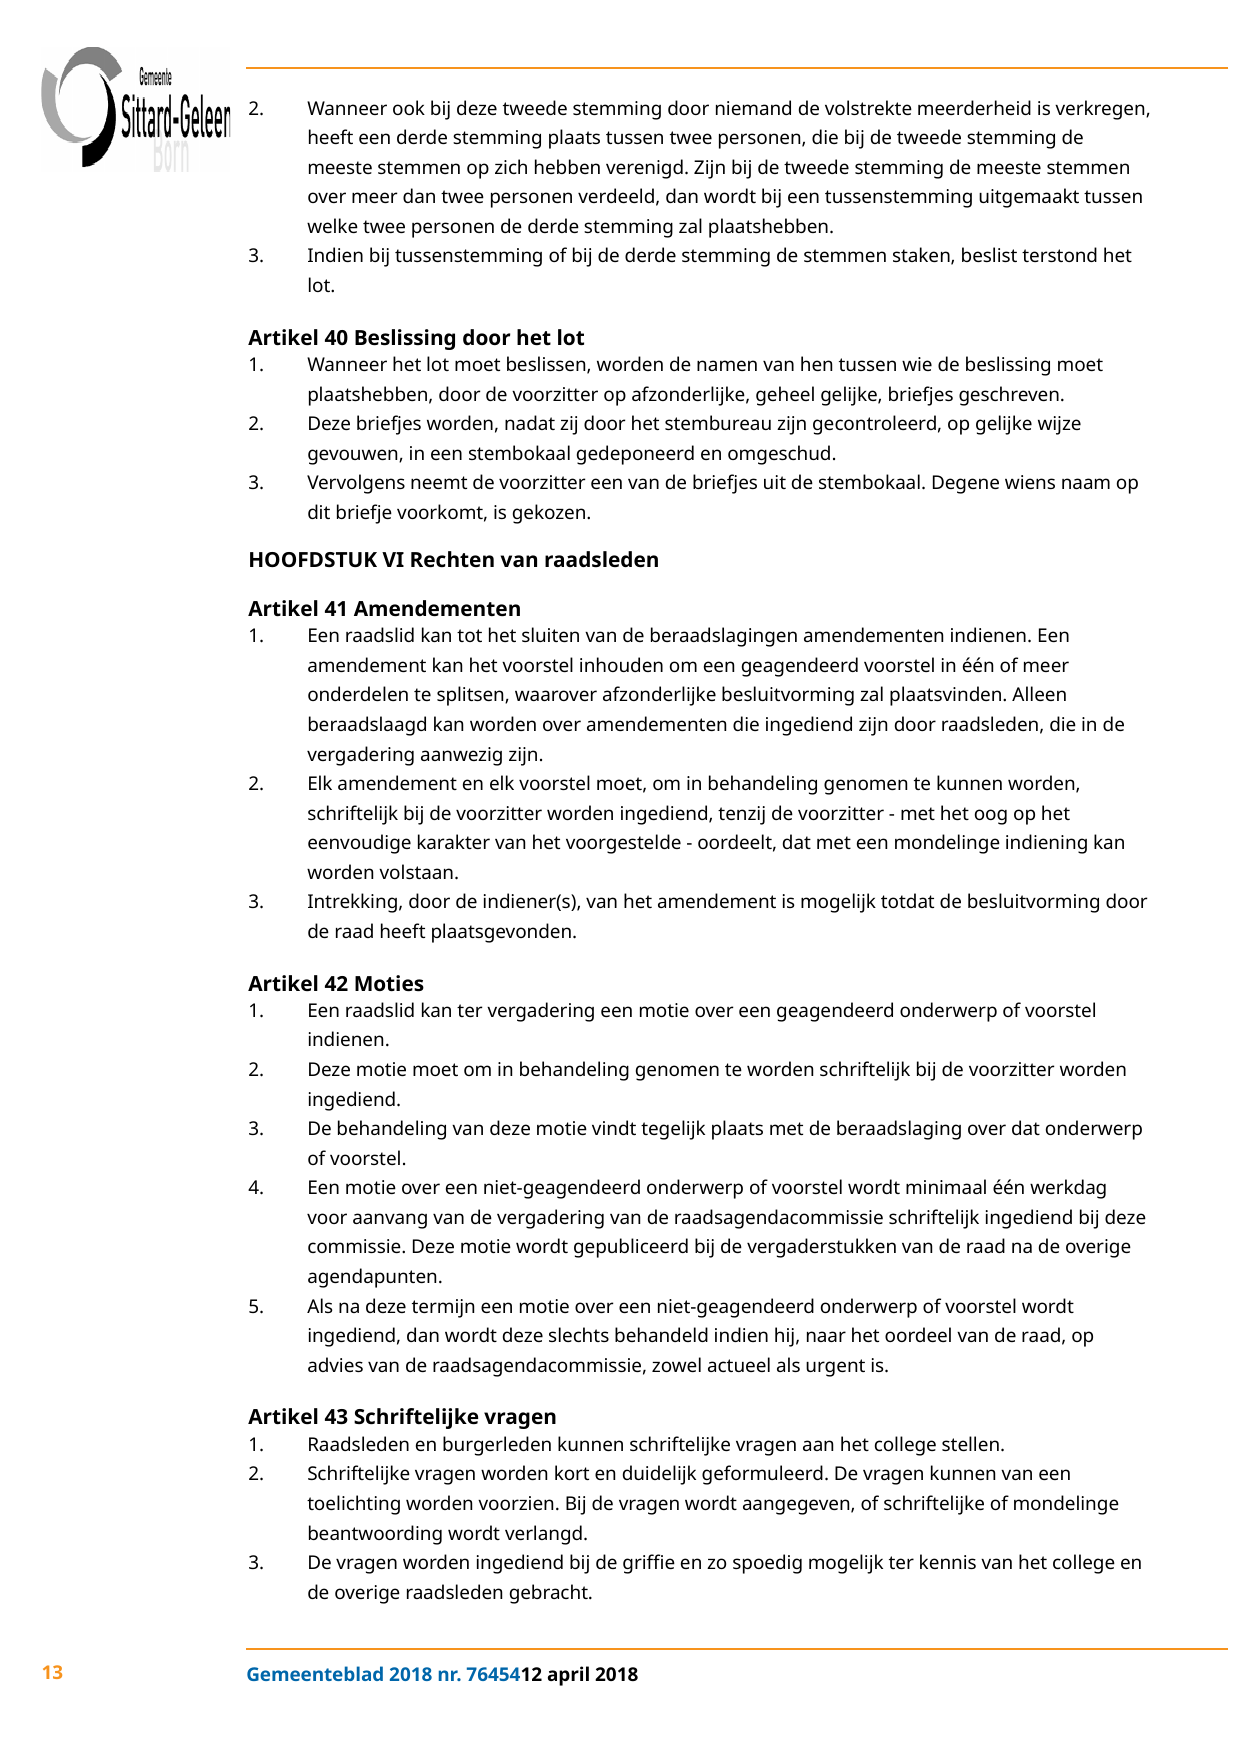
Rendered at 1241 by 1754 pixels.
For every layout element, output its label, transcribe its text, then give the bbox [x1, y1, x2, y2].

text Artikel 41 Amendementen [248, 594, 1152, 622]
list Intrekking, door de indiener(s), van het amendement is mogelijk totdat de besluitvorming door de raad heeft plaatsgevonden. [248, 889, 1152, 944]
list Indien bij tussenstemming of bij de derde stemming de stemmen staken, beslist terstond het lot. [248, 243, 1152, 298]
list Vervolgens neemt de voorzitter een van de briefjes uit de stembokaal. Degene wiens naam op dit briefje voorkomt, is gekozen. [248, 469, 1152, 525]
list De behandeling van deze motie vindt tegelijk plaats met de beraadslaging over dat onderwerp of voorstel. [248, 1115, 1152, 1171]
list Een motie over een niet-geagendeerd onderwerp of voorstel wordt minimaal één werkdag voor aanvang van de vergadering van de raadsagendacommissie schriftelijk ingediend bij deze commissie. Deze motie wordt gepubliceerd bij de vergaderstukken van de raad na de overige agendapunten. [248, 1174, 1152, 1289]
text Artikel 42 Moties [248, 969, 1152, 997]
text HOOFDSTUK VI Rechten van raadsleden [248, 545, 1152, 573]
list Elk amendement en elk voorstel moet, om in behandeling genomen te kunnen worden, schriftelijk bij de voorzitter worden ingediend, tenzij de voorzitter - met het oog op het eenvoudige karakter van het voorgestelde - oordeelt, dat met een mondelinge indiening kan worden volstaan. [248, 770, 1152, 885]
list Een raadslid kan ter vergadering een motie over een geagendeerd onderwerp of voorstel indienen. [248, 997, 1152, 1052]
list De vragen worden ingediend bij de griffie en zo spoedig mogelijk ter kennis van het college en de overige raadsleden gebracht. [248, 1549, 1152, 1604]
list Deze motie moet om in behandeling genomen te worden schriftelijk bij de voorzitter worden ingediend. [248, 1056, 1152, 1112]
list Deze briefjes worden, nadat zij door het stembureau zijn gecontroleerd, op gelijke wijze gevouwen, in een stembokaal gedeponeerd en omgeschud. [248, 410, 1152, 466]
list Raadsleden en burgerleden kunnen schriftelijke vragen aan het college stellen. [248, 1431, 1152, 1457]
list Als na deze termijn een motie over een niet-geagendeerd onderwerp of voorstel wordt ingediend, dan wordt deze slechts behandeld indien hij, naar het oordeel van de raad, op advies van de raadsagendacommissie, zowel actueel als urgent is. [248, 1293, 1152, 1378]
list Wanneer het lot moet beslissen, worden de namen van hen tussen wie de beslissing moet plaatshebben, door de voorzitter op afzonderlijke, geheel gelijke, briefjes geschreven. [248, 351, 1152, 406]
list Wanneer ook bij deze tweede stemming door niemand de volstrekte meerderheid is verkregen, heeft een derde stemming plaats tussen twee personen, die bij de tweede stemming de meeste stemmen op zich hebben verenigd. Zijn bij de tweede stemming de meeste stemmen over meer dan twee personen verdeeld, dan wordt bij een tussenstemming uitgemaakt tussen welke twee personen de derde stemming zal plaatshebben. [248, 95, 1152, 239]
list Een raadslid kan tot het sluiten van de beraadslagingen amendementen indienen. Een amendement kan het voorstel inhouden om een geagendeerd voorstel in één of meer onderdelen te splitsen, waarover afzonderlijke besluitvorming zal plaatsvinden. Alleen beraadslaagd kan worden over amendementen die ingediend zijn door raadsleden, die in de vergadering aanwezig zijn. [248, 622, 1152, 766]
text Artikel 40 Beslissing door het lot [248, 323, 1152, 351]
text Artikel 43 Schriftelijke vragen [248, 1402, 1152, 1431]
list Schriftelijke vragen worden kort en duidelijk geformuleerd. De vragen kunnen van een toelichting worden voorzien. Bij de vragen wordt aangegeven, of schriftelijke of mondelinge beantwoording wordt verlangd. [248, 1461, 1152, 1545]
picture [41, 47, 231, 172]
